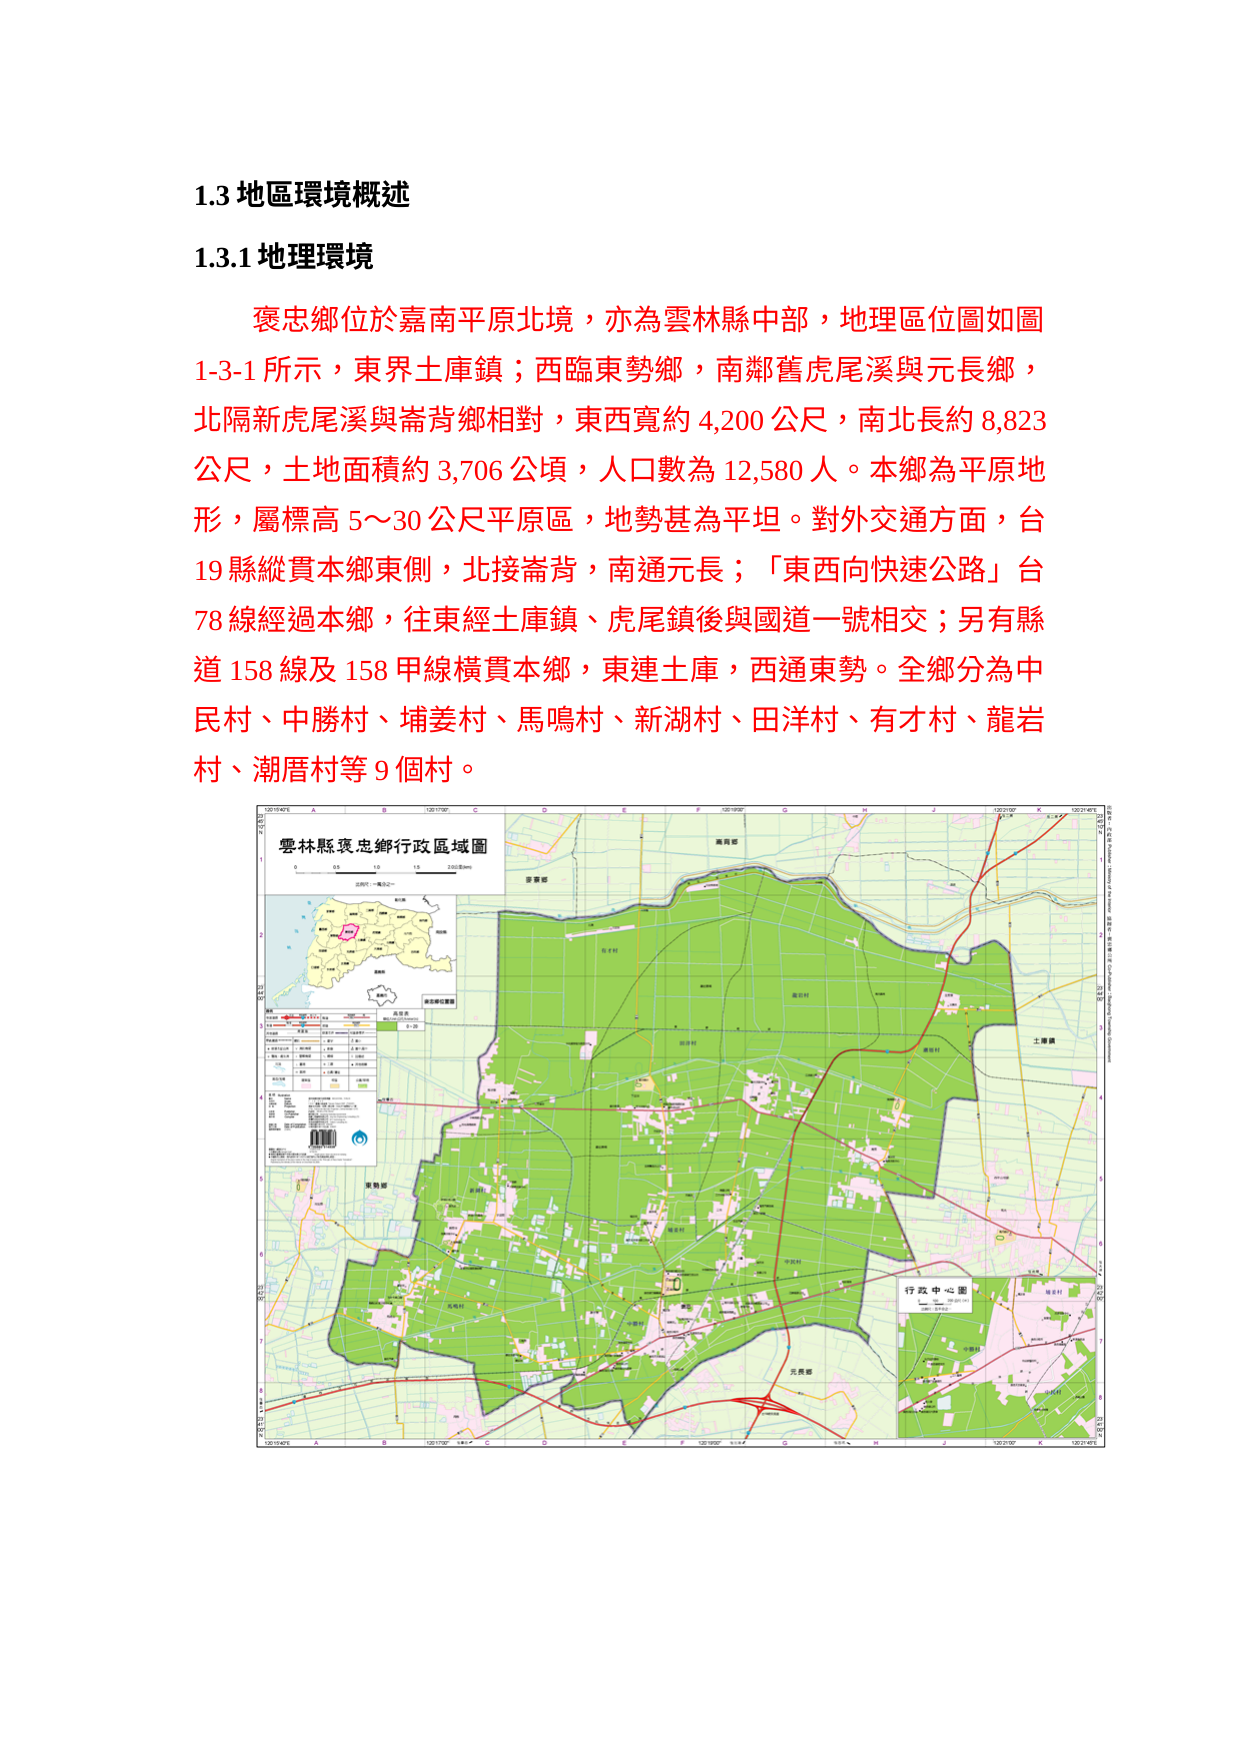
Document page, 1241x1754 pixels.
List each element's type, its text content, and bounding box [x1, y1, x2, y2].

text 褒忠鄉位於嘉南平原北境，亦為雲林縣中部，地理區位圖如圖1-3-1所示，東界土庫鎮；西臨東勢鄉，南鄰舊虎尾溪與元長鄉，北隔新虎尾溪與崙背鄉相對，東西寬約4,200公尺，南北長約8,823公尺，土地面積約3,706公頃，人口數為12,580人。本鄉為平原地形，屬標高 5～30公尺平原區，地勢甚為平坦。對外交通方面，台19縣縱貫本鄉東側，北接崙背，南通元長；「東西向快速公路」台78線經過本鄉，往東經土庫鎮、虎尾鎮後與國道一號相交；另有縣道158線及158甲線橫貫本鄉，東連土庫，西通東勢。全鄉分為中民村、中勝村、埔姜村、馬鳴村、新湖村、田洋村、有才村、龍岩村、潮厝村等9個村。 [193, 289, 1047, 789]
text 1.3.1地理環境 [193, 226, 1047, 276]
text 1.3地區環境概述 [193, 164, 1047, 214]
picture [251, 801, 1118, 1455]
